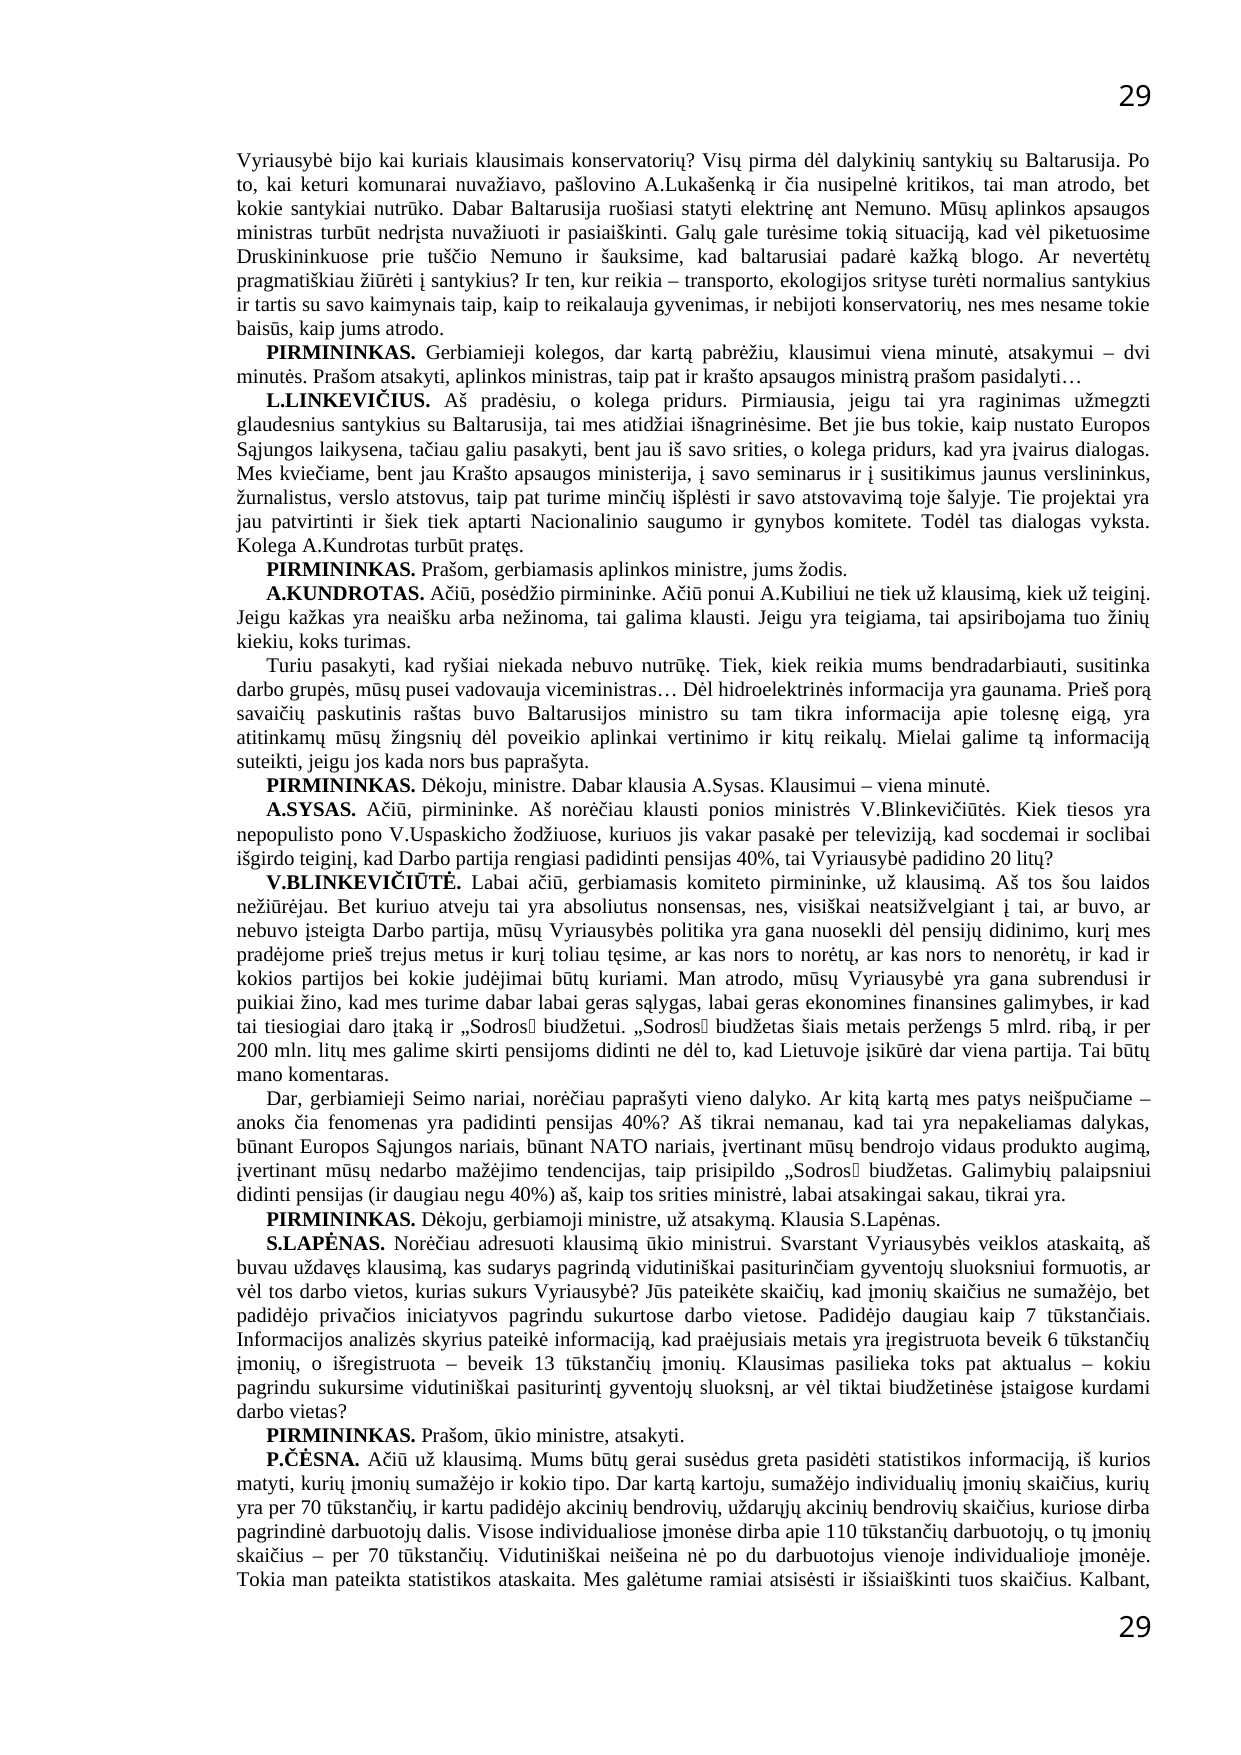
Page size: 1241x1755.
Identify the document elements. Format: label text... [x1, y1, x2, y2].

text A.KUNDROTAS. Ačiū, posėdžio pirmininke. Ačiū ponui A.Kubiliui ne tiek už klausimą, kiek už teiginį. Jeigu kažkas yra neaišku arba nežinoma, tai galima klausti. Jeigu yra teigiama, tai apsiribojama tuo žinių kiekiu, koks turimas. [236, 581, 1152, 653]
text L.LINKEVIČIUS. Aš pradėsiu, o kolega pridurs. Pirmiausia, jeigu tai yra raginimas užmegzti glaudesnius santykius su Baltarusija, tai mes atidžiai išnagrinėsime. Bet jie bus tokie, kaip nustato Europos Sąjungos laikysena, tačiau galiu pasakyti, bent jau iš savo srities, o kolega pridurs, kad yra įvairus dialogas. Mes kviečiame, bent jau Krašto apsaugos ministerija, į savo seminarus ir į susitikimus jaunus verslininkus, žurnalistus, verslo atstovus, taip pat turime minčių išplėsti ir savo atstovavimą toje šalyje. Tie projektai yra jau patvirtinti ir šiek tiek aptarti Nacionalinio saugumo ir gynybos komitete. Todėl tas dialogas vyksta. Kolega A.Kundrotas turbūt pratęs. [236, 388, 1152, 557]
text PIRMININKAS. Dėkoju, ministre. Dabar klausia A.Sysas. Klausimui – viena minutė. [236, 773, 1152, 797]
text V.BLINKEVIČIŪTĖ. Labai ačiū, gerbiamasis komiteto pirmininke, už klausimą. Aš tos šou laidos nežiūrėjau. Bet kuriuo atveju tai yra absoliutus nonsensas, nes, visiškai neatsižvelgiant į tai, ar buvo, ar nebuvo įsteigta Darbo partija, mūsų Vyriausybės politika yra gana nuosekli dėl pensijų didinimo, kurį mes pradėjome prieš trejus metus ir kurį toliau tęsime, ar kas nors to norėtų, ar kas nors to nenorėtų, ir kad ir kokios partijos bei kokie judėjimai būtų kuriami. Man atrodo, mūsų Vyriausybė yra gana subrendusi ir puikiai žino, kad mes turime dabar labai geras sąlygas, labai geras ekonomines finansines galimybes, ir kad tai tiesiogiai daro įtaką ir „Sodros biudžetui. „Sodros biudžetas šiais metais peržengs 5 mlrd. ribą, ir per 200 mln. litų mes galime skirti pensijoms didinti ne dėl to, kad Lietuvoje įsikūrė dar viena partija. Tai būtų mano komentaras. [236, 869, 1152, 1086]
text PIRMININKAS. Prašom, gerbiamasis aplinkos ministre, jums žodis. [236, 557, 1152, 581]
text P.ČĖSNA. Ačiū už klausimą. Mums būtų gerai susėdus greta pasidėti statistikos informaciją, iš kurios matyti, kurių įmonių sumažėjo ir kokio tipo. Dar kartą kartoju, sumažėjo individualių įmonių skaičius, kurių yra per 70 tūkstančių, ir kartu padidėjo akcinių bendrovių, uždarųjų akcinių bendrovių skaičius, kuriose dirba pagrindinė darbuotojų dalis. Visose individualiose įmonėse dirba apie 110 tūkstančių darbuotojų, o tų įmonių skaičius – per 70 tūkstančių. Vidutiniškai neišeina nė po du darbuotojus vienoje individualioje įmonėje. Tokia man pateikta statistikos ataskaita. Mes galėtume ramiai atsisėsti ir išsiaiškinti tuos skaičius. Kalbant, [236, 1447, 1152, 1591]
text Dar, gerbiamieji Seimo nariai, norėčiau paprašyti vieno dalyko. Ar kitą kartą mes patys neišpučiame – anoks čia fenomenas yra padidinti pensijas 40%? Aš tikrai nemanau, kad tai yra nepakeliamas dalykas, būnant Europos Sąjungos nariais, būnant NATO nariais, įvertinant mūsų bendrojo vidaus produkto augimą, įvertinant mūsų nedarbo mažėjimo tendencijas, taip prisipildo „Sodros biudžetas. Galimybių palaipsniui didinti pensijas (ir daugiau negu 40%) aš, kaip tos srities ministrė, labai atsakingai sakau, tikrai yra. [236, 1086, 1152, 1206]
text S.LAPĖNAS. Norėčiau adresuoti klausimą ūkio ministrui. Svarstant Vyriausybės veiklos ataskaitą, aš buvau uždavęs klausimą, kas sudarys pagrindą vidutiniškai pasiturinčiam gyventojų sluoksniui formuotis, ar vėl tos darbo vietos, kurias sukurs Vyriausybė? Jūs pateikėte skaičių, kad įmonių skaičius ne sumažėjo, bet padidėjo privačios iniciatyvos pagrindu sukurtose darbo vietose. Padidėjo daugiau kaip 7 tūkstančiais. Informacijos analizės skyrius pateikė informaciją, kad praėjusiais metais yra įregistruota beveik 6 tūkstančių įmonių, o išregistruota – beveik 13 tūkstančių įmonių. Klausimas pasilieka toks pat aktualus – kokiu pagrindu sukursime vidutiniškai pasiturintį gyventojų sluoksnį, ar vėl tiktai biudžetinėse įstaigose kurdami darbo vietas? [236, 1231, 1152, 1423]
text Vyriausybė bijo kai kuriais klausimais konservatorių? Visų pirma dėl dalykinių santykių su Baltarusija. Po to, kai keturi komunarai nuvažiavo, pašlovino A.Lukašenką ir čia nusipelnė kritikos, tai man atrodo, bet kokie santykiai nutrūko. Dabar Baltarusija ruošiasi statyti elektrinę ant Nemuno. Mūsų aplinkos apsaugos ministras turbūt nedrįsta nuvažiuoti ir pasiaiškinti. Galų gale turėsime tokią situaciją, kad vėl piketuosime Druskininkuose prie tuščio Nemuno ir šauksime, kad baltarusiai padarė kažką blogo. Ar nevertėtų pragmatiškiau žiūrėti į santykius? Ir ten, kur reikia – transporto, ekologijos srityse turėti normalius santykius ir tartis su savo kaimynais taip, kaip to reikalauja gyvenimas, ir nebijoti konservatorių, nes mes nesame tokie baisūs, kaip jums atrodo. [236, 148, 1152, 340]
text A.SYSAS. Ačiū, pirmininke. Aš norėčiau klausti ponios ministrės V.Blinkevičiūtės. Kiek tiesos yra nepopulisto pono V.Uspaskicho žodžiuose, kuriuos jis vakar pasakė per televiziją, kad socdemai ir soclibai išgirdo teiginį, kad Darbo partija rengiasi padidinti pensijas 40%, tai Vyriausybė padidino 20 litų? [236, 797, 1152, 869]
text PIRMININKAS. Gerbiamieji kolegos, dar kartą pabrėžiu, klausimui viena minutė, atsakymui – dvi minutės. Prašom atsakyti, aplinkos ministras, taip pat ir krašto apsaugos ministrą prašom pasidalyti… [236, 340, 1152, 388]
text PIRMININKAS. Prašom, ūkio ministre, atsakyti. [236, 1423, 1152, 1447]
text PIRMININKAS. Dėkoju, gerbiamoji ministre, už atsakymą. Klausia S.Lapėnas. [236, 1206, 1152, 1231]
text Turiu pasakyti, kad ryšiai niekada nebuvo nutrūkę. Tiek, kiek reikia mums bendradarbiauti, susitinka darbo grupės, mūsų pusei vadovauja viceministras… Dėl hidroelektrinės informacija yra gaunama. Prieš porą savaičių paskutinis raštas buvo Baltarusijos ministro su tam tikra informacija apie tolesnę eigą, yra atitinkamų mūsų žingsnių dėl poveikio aplinkai vertinimo ir kitų reikalų. Mielai galime tą informaciją suteikti, jeigu jos kada nors bus paprašyta. [236, 653, 1152, 773]
